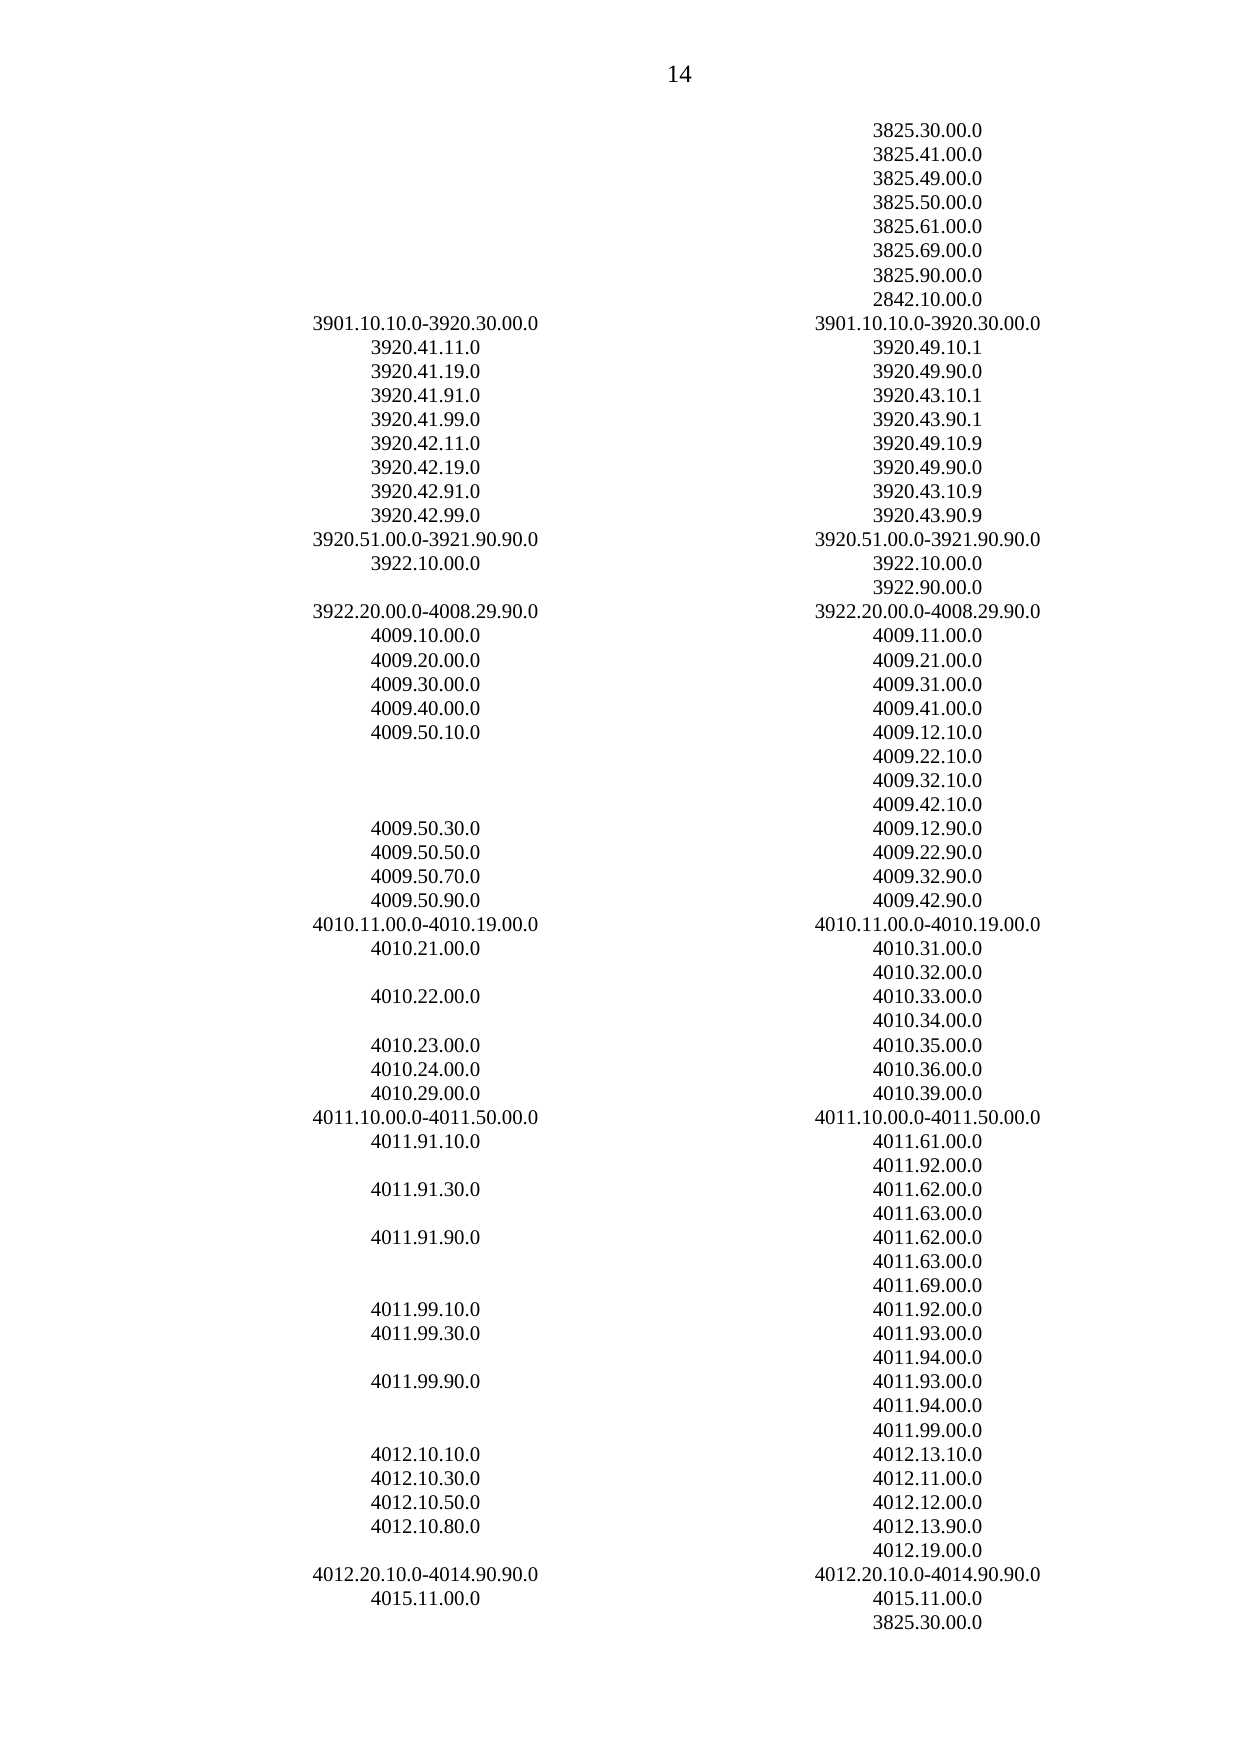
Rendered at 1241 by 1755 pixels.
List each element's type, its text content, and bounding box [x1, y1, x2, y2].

table_cell 4009.12.10.0 4009.22.10.0 4009.32.10.0 4009.42.10.0 [673, 720, 1181, 816]
table_cell 4009.22.90.0 [673, 840, 1181, 864]
table_cell 3920.43.10.1 [673, 383, 1181, 407]
table_cell 4012.10.80.0 [177, 1514, 673, 1562]
table_cell 4011.93.00.0 4011.94.00.0 4011.99.00.0 [673, 1369, 1181, 1442]
table_cell 3901.10.10.0-3920.30.00.0 [177, 311, 673, 335]
table_cell 4015.11.00.0 [177, 1586, 673, 1634]
table_cell [177, 118, 673, 311]
table_cell 3920.41.19.0 [177, 359, 673, 383]
table_cell 3920.51.00.0-3921.90.90.0 [673, 527, 1181, 551]
table_cell 4011.10.00.0-4011.50.00.0 [177, 1105, 673, 1129]
table_cell 4009.50.70.0 [177, 864, 673, 888]
table_cell 4010.33.00.0 4010.34.00.0 [673, 984, 1181, 1032]
table_cell 3920.41.11.0 [177, 335, 673, 359]
table_cell 4012.11.00.0 [673, 1466, 1181, 1490]
table_cell 4009.20.00.0 [177, 648, 673, 672]
table_cell 3920.51.00.0-3921.90.90.0 [177, 527, 673, 551]
table_cell 4011.62.00.0 4011.63.00.0 4011.69.00.0 [673, 1225, 1181, 1297]
table_cell 3920.43.90.9 [673, 503, 1181, 527]
table_cell 4011.92.00.0 [673, 1297, 1181, 1321]
table_cell 3920.49.10.9 [673, 431, 1181, 455]
table_cell 3920.43.10.9 [673, 479, 1181, 503]
table_cell 3922.10.00.0 3922.90.00.0 [673, 551, 1181, 599]
table_cell 4011.91.10.0 [177, 1129, 673, 1177]
table_cell 4010.36.00.0 [673, 1057, 1181, 1081]
table_cell 4011.99.30.0 [177, 1321, 673, 1369]
table_cell 4012.10.50.0 [177, 1490, 673, 1514]
table_cell 4011.62.00.0 4011.63.00.0 [673, 1177, 1181, 1225]
table_cell 3920.41.91.0 [177, 383, 673, 407]
table_cell 3922.20.00.0-4008.29.90.0 [673, 599, 1181, 623]
table_cell 3920.42.19.0 [177, 455, 673, 479]
table_cell 4009.40.00.0 [177, 696, 673, 720]
table_cell 4009.41.00.0 [673, 696, 1181, 720]
table_cell 4010.35.00.0 [673, 1033, 1181, 1057]
table_cell 4011.91.90.0 [177, 1225, 673, 1297]
table_cell 4009.32.90.0 [673, 864, 1181, 888]
table_cell 4011.99.10.0 [177, 1297, 673, 1321]
table_cell 3920.49.10.1 [673, 335, 1181, 359]
table_cell 4010.21.00.0 [177, 936, 673, 984]
table_cell 3920.43.90.1 [673, 407, 1181, 431]
table_cell 4009.50.10.0 [177, 720, 673, 816]
table_cell 4012.20.10.0-4014.90.90.0 [177, 1562, 673, 1586]
table_cell 4009.12.90.0 [673, 816, 1181, 840]
table_cell 4011.91.30.0 [177, 1177, 673, 1225]
table_cell 4010.22.00.0 [177, 984, 673, 1032]
table_cell 4010.31.00.0 4010.32.00.0 [673, 936, 1181, 984]
table_cell 3922.10.00.0 [177, 551, 673, 599]
table_cell 4010.29.00.0 [177, 1081, 673, 1105]
table_cell 4009.21.00.0 [673, 648, 1181, 672]
table_cell 3920.41.99.0 [177, 407, 673, 431]
table_cell 4010.39.00.0 [673, 1081, 1181, 1105]
table_cell 4012.13.90.0 4012.19.00.0 [673, 1514, 1181, 1562]
table_cell 4010.11.00.0-4010.19.00.0 [673, 912, 1181, 936]
table_cell 4011.99.90.0 [177, 1369, 673, 1442]
table_cell 4010.11.00.0-4010.19.00.0 [177, 912, 673, 936]
table_cell 4009.10.00.0 [177, 624, 673, 647]
table_cell 4009.50.50.0 [177, 840, 673, 864]
table_cell 3920.42.11.0 [177, 431, 673, 455]
table_cell 4012.13.10.0 [673, 1442, 1181, 1466]
table_cell 4010.23.00.0 [177, 1033, 673, 1057]
table_cell 3920.49.90.0 [673, 359, 1181, 383]
table_cell 3922.20.00.0-4008.29.90.0 [177, 599, 673, 623]
table_cell 3920.42.99.0 [177, 503, 673, 527]
table_cell 4015.11.00.0 3825.30.00.0 [673, 1586, 1181, 1634]
table_cell 4009.30.00.0 [177, 672, 673, 696]
table_cell 4011.10.00.0-4011.50.00.0 [673, 1105, 1181, 1129]
table_cell 4012.12.00.0 [673, 1490, 1181, 1514]
table_cell 3901.10.10.0-3920.30.00.0 [673, 311, 1181, 335]
table_cell 4012.10.10.0 [177, 1442, 673, 1466]
table_cell 4009.31.00.0 [673, 672, 1181, 696]
table_cell 3825.30.00.0 3825.41.00.0 3825.49.00.0 3825.50.00.0 3825.61.00.0 3825.69.00.0 3825.90.00.0 2842.10.00.0 [673, 118, 1181, 311]
table_cell 4009.50.90.0 [177, 888, 673, 912]
table_cell 4009.50.30.0 [177, 816, 673, 840]
table_cell 4011.61.00.0 4011.92.00.0 [673, 1129, 1181, 1177]
table_cell 3920.42.91.0 [177, 479, 673, 503]
table_cell 4009.11.00.0 [673, 624, 1181, 647]
table_cell 3920.49.90.0 [673, 455, 1181, 479]
table_cell 4012.20.10.0-4014.90.90.0 [673, 1562, 1181, 1586]
table_cell 4012.10.30.0 [177, 1466, 673, 1490]
table_cell 4011.93.00.0 4011.94.00.0 [673, 1321, 1181, 1369]
table_cell 4009.42.90.0 [673, 888, 1181, 912]
table_cell 4010.24.00.0 [177, 1057, 673, 1081]
